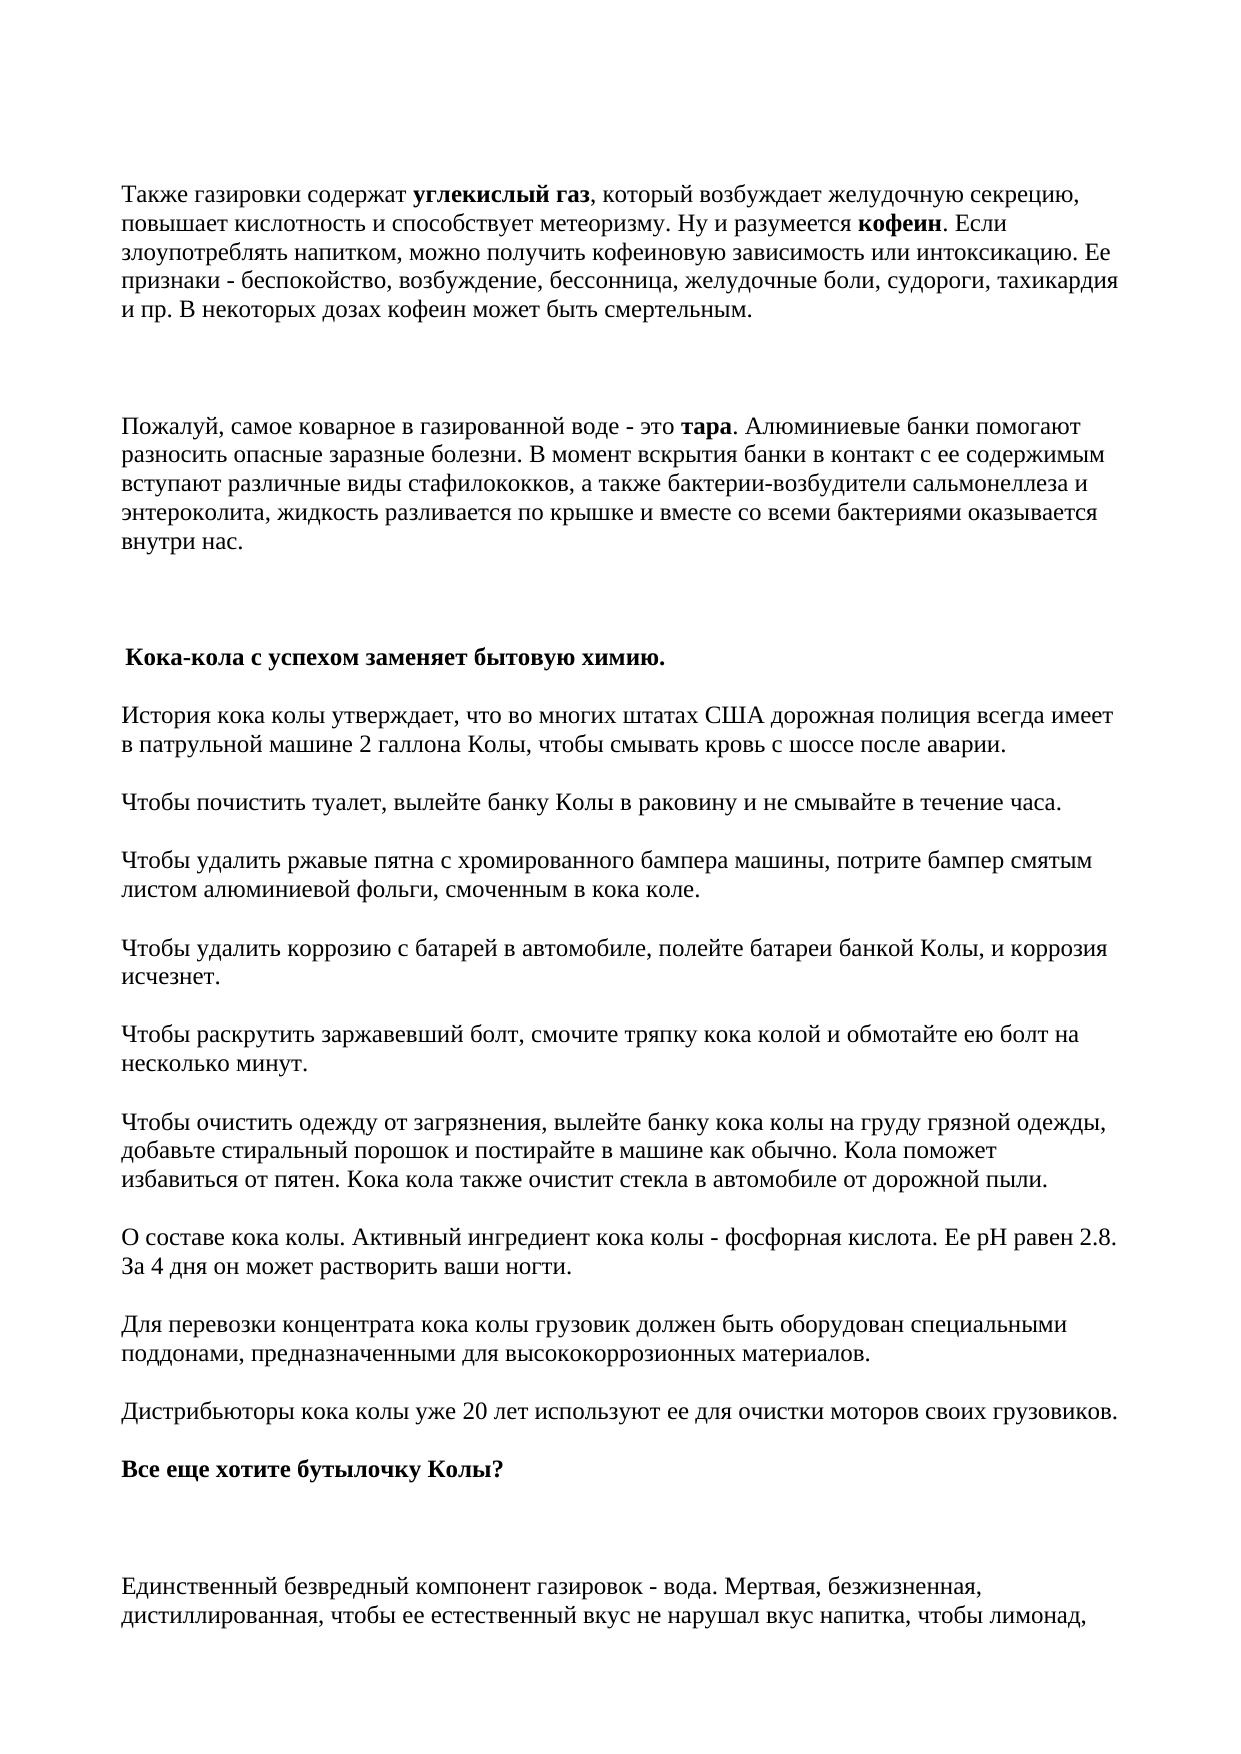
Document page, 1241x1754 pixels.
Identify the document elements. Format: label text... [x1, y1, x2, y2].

table_cell Ход классного часа. 1. Организационный момент; 2. Многие задают себе вопрос: «Как прожить, чтобы не стареть?» И себе отвечают: «Так не бывает». Каждый человек хоть чем-то, да болеет. Но почему один попадает в больницу два раза за всю жизнь, а другой чуть ли не каждый месяц? Уже давно установлено, что за здоровьем надо следить с детства. Давайте проведем небольшое тестирование о своем здоровье, вам предлагается перечень утверждений, каждое из которых требует ответа «да» или «нет». Эта информация будет полезна, прежде всего, вам. Тест «Твое здоровье». 1. У меня часто плохой аппетит. 2. После нескольких часов работы у меня начинает болеть голова. 3. Часто выгляжу усталым и подавленным, иногда раздраженным и угрюмым. 4. Периодически у меня бывают серьезные заболевания, когда я вынужден несколько дней оставаться в постели. 5. Я почти не занимаюсь спортом. 6. В последнее время я несколько прибавил в весе. 7. У меня часто кружится голова. 8. В настоящее время я курю. 9. В детстве я перенес несколько серьезных заболеваний. 10. У меня плохой сон и неприятные ощущения утром после пробуждения. За каждый ответ «да» поставьте себе по 1 баллу и подсчитайте сумму. Результаты. 1-2 балла. Несмотря на некоторые признаки ухудшения здоровья, вы в хорошей форме. Ни в коем случае не оставляйте усилий по сохранению своего самочувствия. 3-6 баллов. Ваше отношение к своему здоровью трудно назвать нормальным, уже чувствуется, что вы его расстроили довольно основательно. 7-10 баллов. Как вы умудрились довести себя до такой степени? Удивительно, что вы еще в состоянии ходить и работать. Вам немедленно нужно свои привычки, иначе… Конечно, вы вправе не согласиться с данной интерпретацией результатов, но лучше давайте задумаемся о своем образе жизни и выделим основные правила здорового образа жизни. Чтоб мудро жизнь прожить, Знать надобно немало. Два главных правила запомни для начала: Ты лучше голодай, чем, что попало есть, И лучше будь один, чем с кем попало. Правила здорового образа жизни: 1. Правильное питание; 2. Сон; 3. Активная деятельность и активный отдых; 4. Вредные привычки. Остановимся на каждом пункте отдельно. 1. Правильное питание—основа здорового образа. Снижается заболеваемость учащихся, улучшается психологическое состояние детей, поднимается настроение, а самое главное — повышается работоспособность и интерес к учебной деятельности. После большой перемены в мусорнице лежат пустые бутылки из-под лимонада, давайте немного поговорим о том, что мы пьем? В любом случае, важно знать, что именно в газированных напитках может реально принести вред. Во-первых, это углеводы. В 0,33 л. Pepsi-Cola содержится 8 кусков сахара. Мало, кто стал бы пить такой сладкий чай или кофе. Все эти углеводы откладываются в жировые складки и способствуют развитию диабета. В диетические газировки для минимизации калорий добавляют различные подсластители. Самый опасный из них - белок аспартам. Он в 200 раз слаще сахара, вызывает аллергию, болезни желудка, нарушения работы печени, головные боли, ослабление памяти и зрения и даже припадки. Именно подсластители являются главными секретами газированной воды - они не утоляют жажду, а наоборот вызывают аппетит. Газировка содержит кислоту, которая разъедает зубную эмаль и способствует появлению кариеса. Например, в яблочном соке кислоты содержится во много раз больше. Разница только в том, что там она натуральная, хоть и разъедает эмаль зубов, но не вымывает кальций, как это делает ортофосфорная кислота (Е338). Чаще всего в газировках используется именно она. Также газировки содержат углекислый газ, который возбуждает желудочную секрецию, повышает кислотность и способствует метеоризму. Ну и разумеется кофеин. Если злоупотреблять напитком, можно получить кофеиновую зависимость или интоксикацию. Ее признаки - беспокойство, возбуждение, бессонница, желудочные боли, судороги, тахикардия и пр. В некоторых дозах кофеин может быть смертельным. Пожалуй, самое коварное в газированной воде - это тара. Алюминиевые банки помогают разносить опасные заразные болезни. В момент вскрытия банки в контакт с ее содержимым вступают различные виды стафилококков, а также бактерии-возбудители сальмонеллеза и энтероколита, жидкость разливается по крышке и вместе со всеми бактериями оказывается внутри нас. Кока-кола с успехом заменяет бытовую химию. История кока колы утверждает, что во многих штатах США дорожная полиция всегда имеет в патрульной машине 2 галлона Колы, чтобы смывать кровь с шоссе после аварии. Чтобы почистить туалет, вылейте банку Колы в раковину и не смывайте в течение часа. Чтобы удалить ржавые пятна с хромированного бампера машины, потрите бампер смятым листом алюминиевой фольги, смоченным в кока коле. Чтобы удалить коррозию с батарей в автомобиле, полейте батареи банкой Колы, и коррозия исчезнет. Чтобы раскрутить заржавевший болт, смочите тряпку кока колой и обмотайте ею болт на несколько минут. Чтобы очистить одежду от загрязнения, вылейте банку кока колы на груду грязной одежды, добавьте стиральный порошок и постирайте в машине как обычно. Кола поможет избавиться от пятен. Кока кола также очистит стекла в автомобиле от дорожной пыли. О составе кока колы. Активный ингредиент кока колы - фосфорная кислота. Ее рН равен 2.8. За 4 дня он может растворить ваши ногти. Для перевозки концентрата кока колы грузовик должен быть оборудован специальными поддонами, предназначенными для высококоррозионных материалов. Дистрибьюторы кока колы уже 20 лет используют ее для очистки моторов своих грузовиков. Все еще хотите бутылочку Колы? Единственный безвредный компонент газировок - вода. Мертвая, безжизненная, дистиллированная, чтобы ее естественный вкус не нарушал вкус напитка, чтобы лимонад, производимый в любой точке земного шара, соответствовал строгому стандарту. Чтобы уменьшить вред от любой газировки, в том числе и от Pepsi, необходимо следовать простым правилам: 1. Пейте ее холодной. Разрушение эмали зубов зависит и от температуры напитка. В Америке газировки пьют больше, чем в Европе, но ее всегда подают со льдом, и повреждений зубов у американских детей меньше. 2. Пейте через трубочку, чтобы избегать контакта с банкой. 3. Ограничьтесь одним стаканом 1-2 раза в неделю. 4. Откажитесь от газировки, если страдаете ожирением, диабетом, гастритом, язвой. 5. Не давайте газировку детям до 3 лет. Теперь поговорим о беде нашего класса, это вечно валяющиеся пакетики из-под чипсов и сухариков и в довольно больших количествах, поэтому нельзя не заострить внимание на том, что мы едим? Вкусовые качества чипсов и сухариков достигаются за счет применения различных ароматизаторов (правда фирмы-производители почему-то называют их специями). Поэтому существуют всевозможные «чипсовые» и «сухариковые» разновидности, что называется, «на любителя». Существуют и чипсы без привкусов, т.е. со своим натуральным вкусом, но по статистике, большинство наших с вами соотечественников предпочитают, есть чипсы с добавками: сыром, беконом, грибами, икрой. Стоит ли сегодня говорить, что на самом деле никакой икры нет - ее вкус и запах придали чипсам с помощью ароматизаторов. Больше всего надежды, что вкус и запах получен без применения синтетических добавок, если чипсы пахнут луком или чесноком. Хотя все равно шансы невелики. Чаще всего вкус у чипсов искусственный. Тоже самое в полной мере относится и к сухарикам. В этом вам помогут убедиться знакомые буквочки «Е», указанные в составе продукта и чипсов и сухариков. Известны коды пищевых добавок, которым по воздействию на организм человека можно дать следующие характеристики: (распечатать и раздать детям) Запрещенные – Е103, Е105, Е111, Е121, Е123, Е125, Е126, Е130, Е152. Опасные – Е102, Е110, Е120, Е124, Е127. Подозрительные – Е104, Е122, Е141, Е150, Е171, Е173, Е180, Е241, Е477. Ракообразующие – Е131, Е210-217, Е240, Е330. Вызывающие расстройство кишечника – Е221-226. Вредные для кожи – Е230-232, Е239. Вызывающие нарушение давления – Е250, Е251. Провоцирующие появление сыпи – Е311, Е312. Повышающие холестерин – Е320, Е321. Вызывающие расстройство желудка – Е338-341, Е407, Е450, Е461-466 Вы хотите чипсов и сухариков, приготовленных на дешевых гидрогенизированных жирах, притрушенных огромным количеством химикатов под названием «пищевые добавки» и содержащих огромные количества канцерогена-акриламида?.. Мы поговорили с вами о неправильном питании, а теперь назовем продукты, которые полезно есть, чтобы оставаться здоровым: фрукты, овощи, рыбу, бобовые и т. д. Сейчас я буду называть полезные качества продукта, а вы угадайте, чему они принадлежат. Салат, укроп, петрушка. Зелень – хорошая профилактика инфаркта, улучшает водный баланс, благотворно влияет при малокровии, авитаминозе. Сельдерей. Древние греки и римляне не обходились без него ни в будни, ни в праздники. Высокие пищевые и целебные достоинства этого растения определяют более чем сорок вкусовых, витаминных и биологически активных веществ. Исследования американских ученых показали, что корни этого растения – идеальное средство для снижения артериального давления. Топинамбур. В клубнях этого растения витаминов С и В вдвое, а солей железа втрое больше, чем в картофельных. Особенно полезно это растение для больных диабетом, страдающих малокровием, нарушениями обмена веществ и желудочными заболеваниями. Морковь Употребление этого овоща очень полезно для зрения и для профилактики раковых заболеваний. Капуста Этот овощ улучшает обмен холестерина и является сильным антиаллергеном. Свекла А этот овощ улучшает работу кишечника, снижает артериальное давление. Наличие йода в этом корнеплоде делает ее ценным для профилактики заболевания щитовидной железы и укрепления иммунитета. Обеспечивает организм фосфором, калием, кальцием, натрием и хлором. Баклажаны Этот овощ малокалориен, зато в нем много фолиевой кислоты, а это значит, что он ускоряет вывод из организма холестерина, избытка воды и поваренной соли, усиливает способность инсулина понижать уровень сахара и способствует процессу образования эритроцитов в крови. Яблоки Обладают общеукрепляющим действием. Хороши для почек, сердечно-сосудистой системы. Обмена веществ. Груши Повышают прочность капиллярных сосудов, оказывают противосклеротическое действие, способствует выведению из организма воды и поваренной соли. Вишня, черешня Общеукрепляющие фрукты, полезные при малокровии. Малина Улучшает пищеварение при атеросклерозе и гипертонической болезни. Черная смородина Богата общеукрепляющим витамином С. 2. Сон очень положительно влияет на организм человека. Много споров вокруг того, сколько же надо спать человеку? Раньше утверждалось, что ребенок - 10-12 часов, подросток – 9-10 часов, взрослый – 8 часов. Сейчас многие приходят к мнению, что это все индивидуально, некоторым нужно побольше, некоторым поменьше. Но главное – человек не должен чувствовать усталость после сна и быть бодрым весь день. Я начинаю пословицу, а вы заканчиваете. Пословицы: 1. От хорошего сна … Молодеешь 2. Сон – лучшее … Лекарство 3. Выспишься - … Помолодеешь 4. Выспался – будто вновь… Родился 3. Активная деятельность и активный отдых. Статистика: сидячий образ жизни – это одна из ведущих 10-и причин смерти и инвалидности во всем мире. Дефицит физической активности – это причина 2-х миллионов смертей в год. Менее 30% молодежи ведет активный образ жизни, достаточный для того, чтобы в будущем сохранить свое здровье. 4. Вредные привычки. КУРЕНИЕ Из истории Курение табака возникло еще в глубокой древности. Высадившись на берегах Америки Колумб и его спутники увидели туземцев, которые держали во рту пучки дымящейся травы. Во Францию табак попал из Испании, его привез посол Жан Нико в подарок королеве Екатерине Медичи. От фамилии «Нико» произошло слово «никотин». Наказания В Китае, замеченного в курении ученика ожидает изнурительное наказание – тренировка на велотренажере; В конце XVI столетия в Англии за курение казнили, а головы казненных с трубкой во рту выставляли на площади; В Турции курильщиков сажали на кол; В царствование Михаила Романова за курение полагалась смертная казнь. Всех, у кого найден табак, «надобно пытать и бить на козле кнутом, пока не признается, откуда добыл…» В нашем гуманном обществе нет таких наказаний, но может быть эти картинки заставят вас задуматься стоит ли начинать (фотографии: легкое здорового человека, легкое курильщика) АЛКОГОЛИЗМ, хроническое заболевание, обусловленное систематическим употреблением спиртных напитков. Проявляется физической и психической зависимостью от алкоголя, психической и социальной деградацией, патологией внутренних органов, обмена веществ, центральной и периферической нервной системы. Нередко возникают алкогольные психозы. НАРКОМАНИЯ Официальная статистика в отношении наркомании очень тревожна. В течение последних 6 лет распространенность наркомании среди подростков увеличилась в 10 раз. Сам термин "наркомания" связан с понятием "наркотик" (от греч. narkotikos- усыпляющий). Группу наркотиков в узком смысле слова составляют так называемые опиаты – вещества, которые добывают из мака: морфин, кодеин, героин, метадон. Говоря о наркомании, мы имеем ввиду вещества, формирующие психическую зависимость от их потребления. Таким образом, в настоящее время термин "наркотическое вещество" (наркотик) применяется по отношению к тем ядам или веществам, которые способны вызвать эйфоризирующее, снотворное, болеутоляющее или возбуждающее действие. Согласно международному принятому определению, наркомания - это нарушение психики, заключающееся в сильном желании принять определённое вещество (или вещество из определённой группы) в ущерб другим видам деятельности и упорное продолжение использования вещества несмотря на пагубные последствия. Синонимом термина наркомания является понятие "зависимость". Основные вредные факторы, действующие на человека за компьютером: · сидячее положение в течение длительного времени; · воздействие электромагнитного излучения монитора; · утомление глаз, нагрузка на зрение; · перегрузка суставов кистей; · стресс при потере информации. Сидячее положение. Казалось бы, за компьютером человек сидит в расслабленной позе, однако она является для организма вынужденной и неприятной: напряжены шея, мышцы головы, руки и плечи, отсюда остеохондроз, а у детей - сколиоз. У тех, кто много сидит, между сиденьем стула и телом образуется тепловой компресс, что ведет к застою крови в тазовых органах, как следствие - простатит и геморрой, болезни, лечение которых - процесс длительный и малоприятный. Кроме того, малоподвижный образ жизни часто приводит к ожирению. Электромагнитное излучение. Современные мониторы стали безопаснее для здоровья, но еще не полностью. А если на Вашем столе совсем старенький монитор, лучше держитесь от него подальше. Воздействие на зрение. Глаза регистрируют самую мелкую вибрацию текста или картинки, а тем более мерцание экрана. Перегрузка глаз приводит к потере остроты зрения. Плохо сказываются на зрении неудачный подбор цвета, шрифтов, компоновки окон в используемых Вами программах, неправильное расположение экрана. Перегрузка суставов кистей рук. Нервные окончания подушечек пальцев как бы разбиваются от постоянных ударов по клавишам, возникают онемение, слабость, в подушечках бегают мурашки. Это может привести к повреждению суставного и связочного аппарата кисти, а в дальнейшем заболевания кисти могут стать хроническими. Стресс при потере информации. Далеко не все пользователи регулярно делают резервные копии своей информации. А ведь и вирусы не дремлют, и винчестеры лучших фирм, бывает, ломаются, и самый опытный программист может иногда нажать не ту кнопку... В результате такого стресса случались и инфаркты. Влияние компьютера на психику. Тема, на наш взгляд, очень дискуссионная. Игромания, интернет-зависимость - насколько серьезны эти проблемы? Предлагаем вашему вниманию разные точки зрения. Работайте на компьютере и будьте здоровы! Вопросы викторины: Почему могут быть опасны для здоровья консервированные продукты? (Можно отравиться ботулином) При сжигании в городе мусора воздух загрязняется ядовитыми веществами. Назовите 4 опасных вещества. (Доиксины, канцерогены, радионуклиды, двуокись СО) Несколько приемов удаления нитратов из овощей. (Вымачивание, отваривание, маринование) Табачный дым содержит много химических соединений, веществ и элементов. Назовите их примерное количество. (4 000) Среди них в табачном дыму содержится аммиак, ацетон, пропилен, никотин, пиридин и другие вещества. Назовите вещество, вызывающее привыкание к курению. (Никотин) Сколько процентов вредных веществ получает пассивный курильщик? (50%) Водопроводную воду перед употреблением лучше отстаивать. Почему? (Чтобы избавиться от хлора, который улетучивается через 2 часа) Назовите вещество, которое полностью нейтрализует действие нитратов. (Витамин С) Из повседневных продуктов питания, какие самые опасные для здоровья? (Соль и сахар) Назовите принципы закаливания – три П. (Постоянно, последовательно, постепенно) Какая поговорка учит нас правильному режиму питаниия? (Завтрак съешь сам, обед раздели с другом, ужин отдай врагу) Сколько часов в сутки должен спать человек? (ребенок - 10-12 часов, подросток – 9-10 часов, взрослый – 8 часов) Какими видами спорта следует заниматься для формирования осанки? (Плавание, гимнастика, легкая атлетика) Желаю вам: Никогда не болеть; Правильно питаться; Быть бодрыми; Вершить добрые дела. В общем, вести здоровый образ жизни! [118, 118, 1122, 1631]
